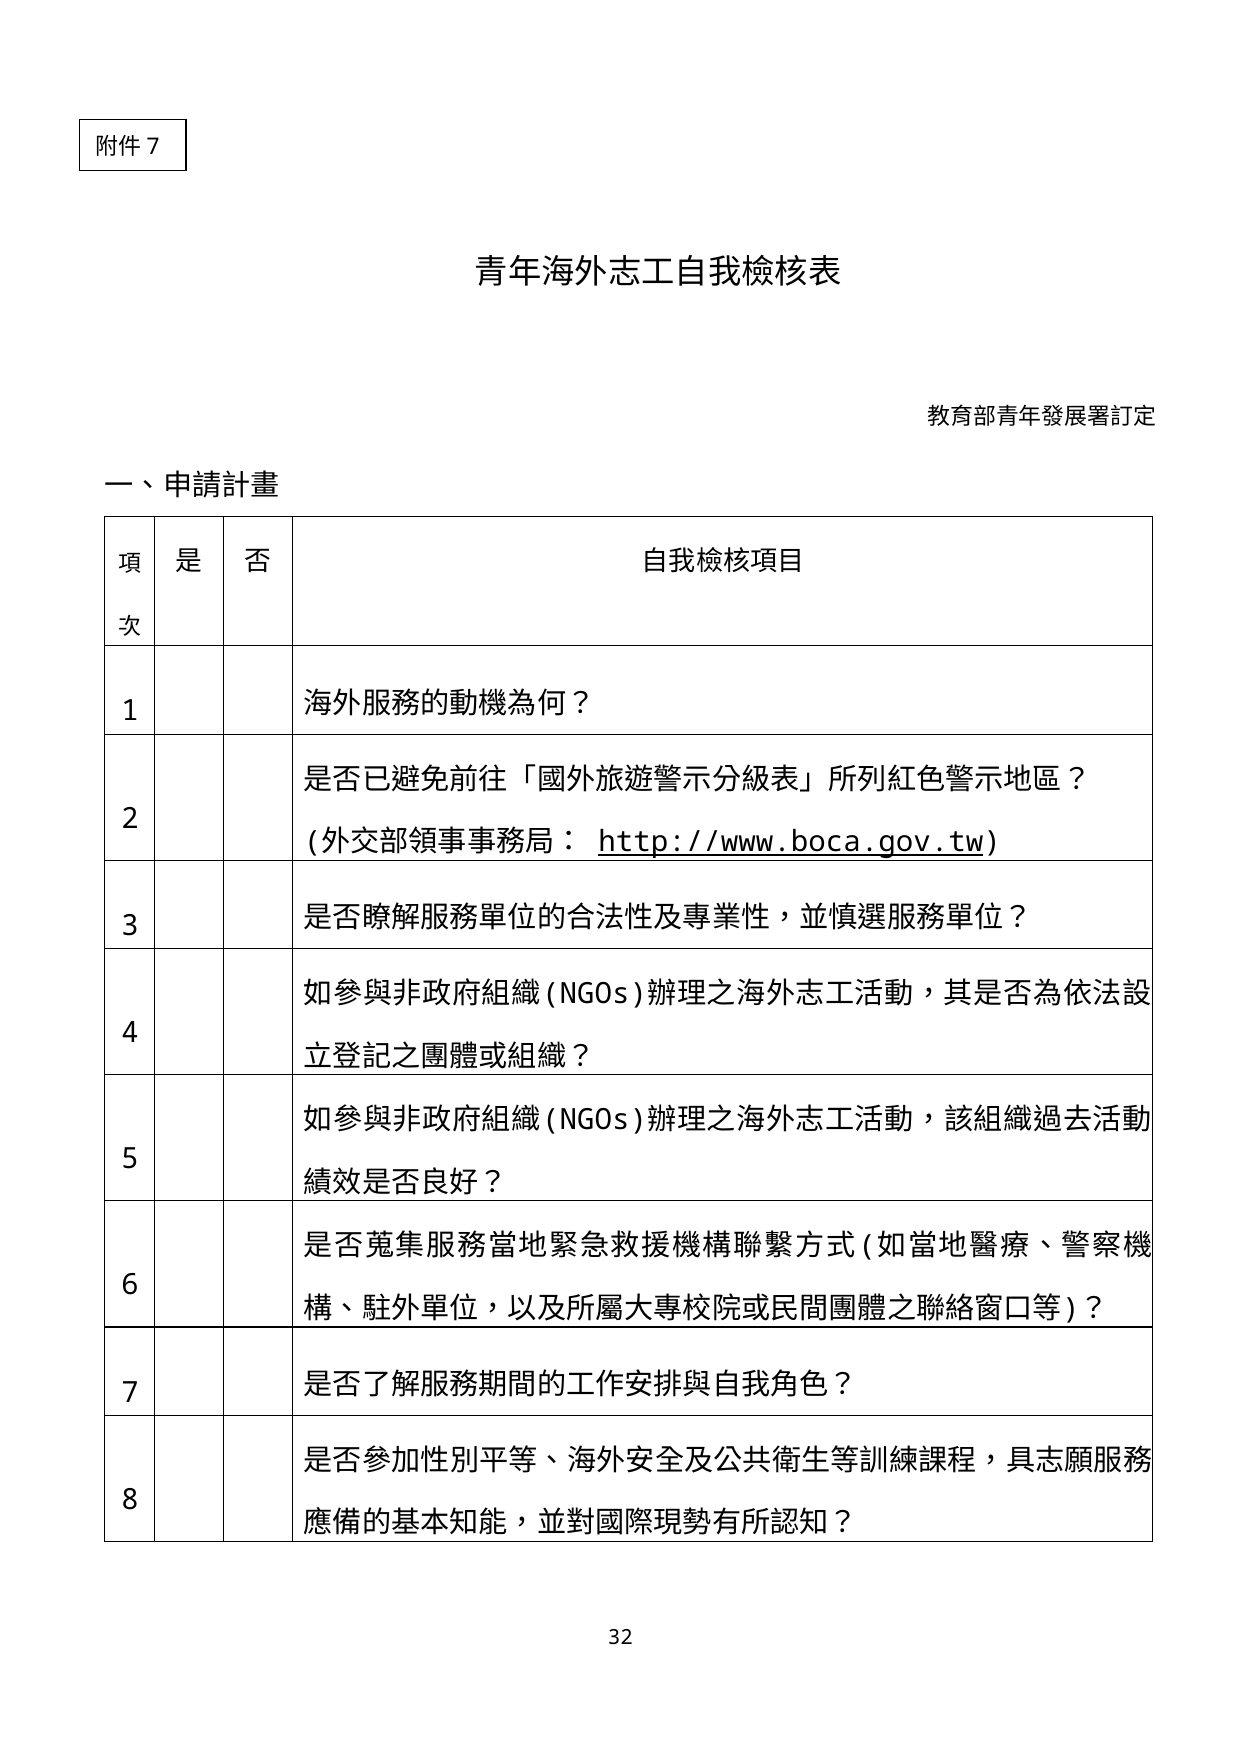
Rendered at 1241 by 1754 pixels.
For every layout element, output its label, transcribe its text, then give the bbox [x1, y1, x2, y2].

text 附件7 [95, 127, 170, 161]
table_cell [155, 949, 223, 1074]
table_cell [224, 735, 292, 860]
table_cell 4 [105, 949, 154, 1074]
table_cell 海外服務的動機為何？ [293, 646, 1152, 734]
table_cell 7 [105, 1328, 154, 1415]
table_cell [155, 1201, 223, 1326]
table_header 項次 [105, 517, 154, 645]
table_cell [224, 646, 292, 734]
text 一、申請計畫 [104, 441, 1165, 503]
table_cell [155, 1416, 223, 1541]
table_cell 5 [105, 1075, 154, 1200]
text 青年海外志工自我檢核表 [151, 228, 1165, 290]
table_cell 是否蒐集服務當地緊急救援機構聯繫方式(如當地醫療、警察機構、駐外單位，以及所屬大專校院或民間團體之聯絡窗口等)？ [293, 1201, 1152, 1326]
table_cell 8 [105, 1416, 154, 1541]
table_cell 是否參加性別平等、海外安全及公共衛生等訓練課程，具志願服務應備的基本知能，並對國際現勢有所認知？ [293, 1416, 1152, 1541]
table_cell 3 [105, 861, 154, 948]
table_cell [224, 1201, 292, 1326]
table_header 是 [155, 517, 223, 645]
table_cell 2 [105, 735, 154, 860]
table_cell 是否了解服務期間的工作安排與自我角色？ [293, 1328, 1152, 1415]
table_cell [155, 646, 223, 734]
text 教育部青年發展署訂定 [75, 373, 1156, 436]
table_cell [224, 861, 292, 948]
table_cell [155, 861, 223, 948]
table_cell [224, 1328, 292, 1415]
table_cell [224, 1075, 292, 1200]
table_cell [155, 1328, 223, 1415]
table_header 否 [224, 517, 292, 645]
table_cell 如參與非政府組織(NGOs)辦理之海外志工活動，該組織過去活動績效是否良好？ [293, 1075, 1152, 1200]
table_cell 6 [105, 1201, 154, 1326]
table_cell 如參與非政府組織(NGOs)辦理之海外志工活動，其是否為依法設立登記之團體或組織？ [293, 949, 1152, 1074]
table_cell [155, 1075, 223, 1200]
table_header 自我檢核項目 [293, 517, 1152, 645]
table_cell 是否已避免前往「國外旅遊警示分級表」所列紅色警示地區？ (外交部領事事務局： http://www.boca.gov.tw) [293, 735, 1152, 860]
table_cell [224, 949, 292, 1074]
table_cell [155, 735, 223, 860]
table_cell [224, 1416, 292, 1541]
table_cell 是否瞭解服務單位的合法性及專業性，並慎選服務單位？ [293, 861, 1152, 948]
table_cell 1 [105, 646, 154, 734]
